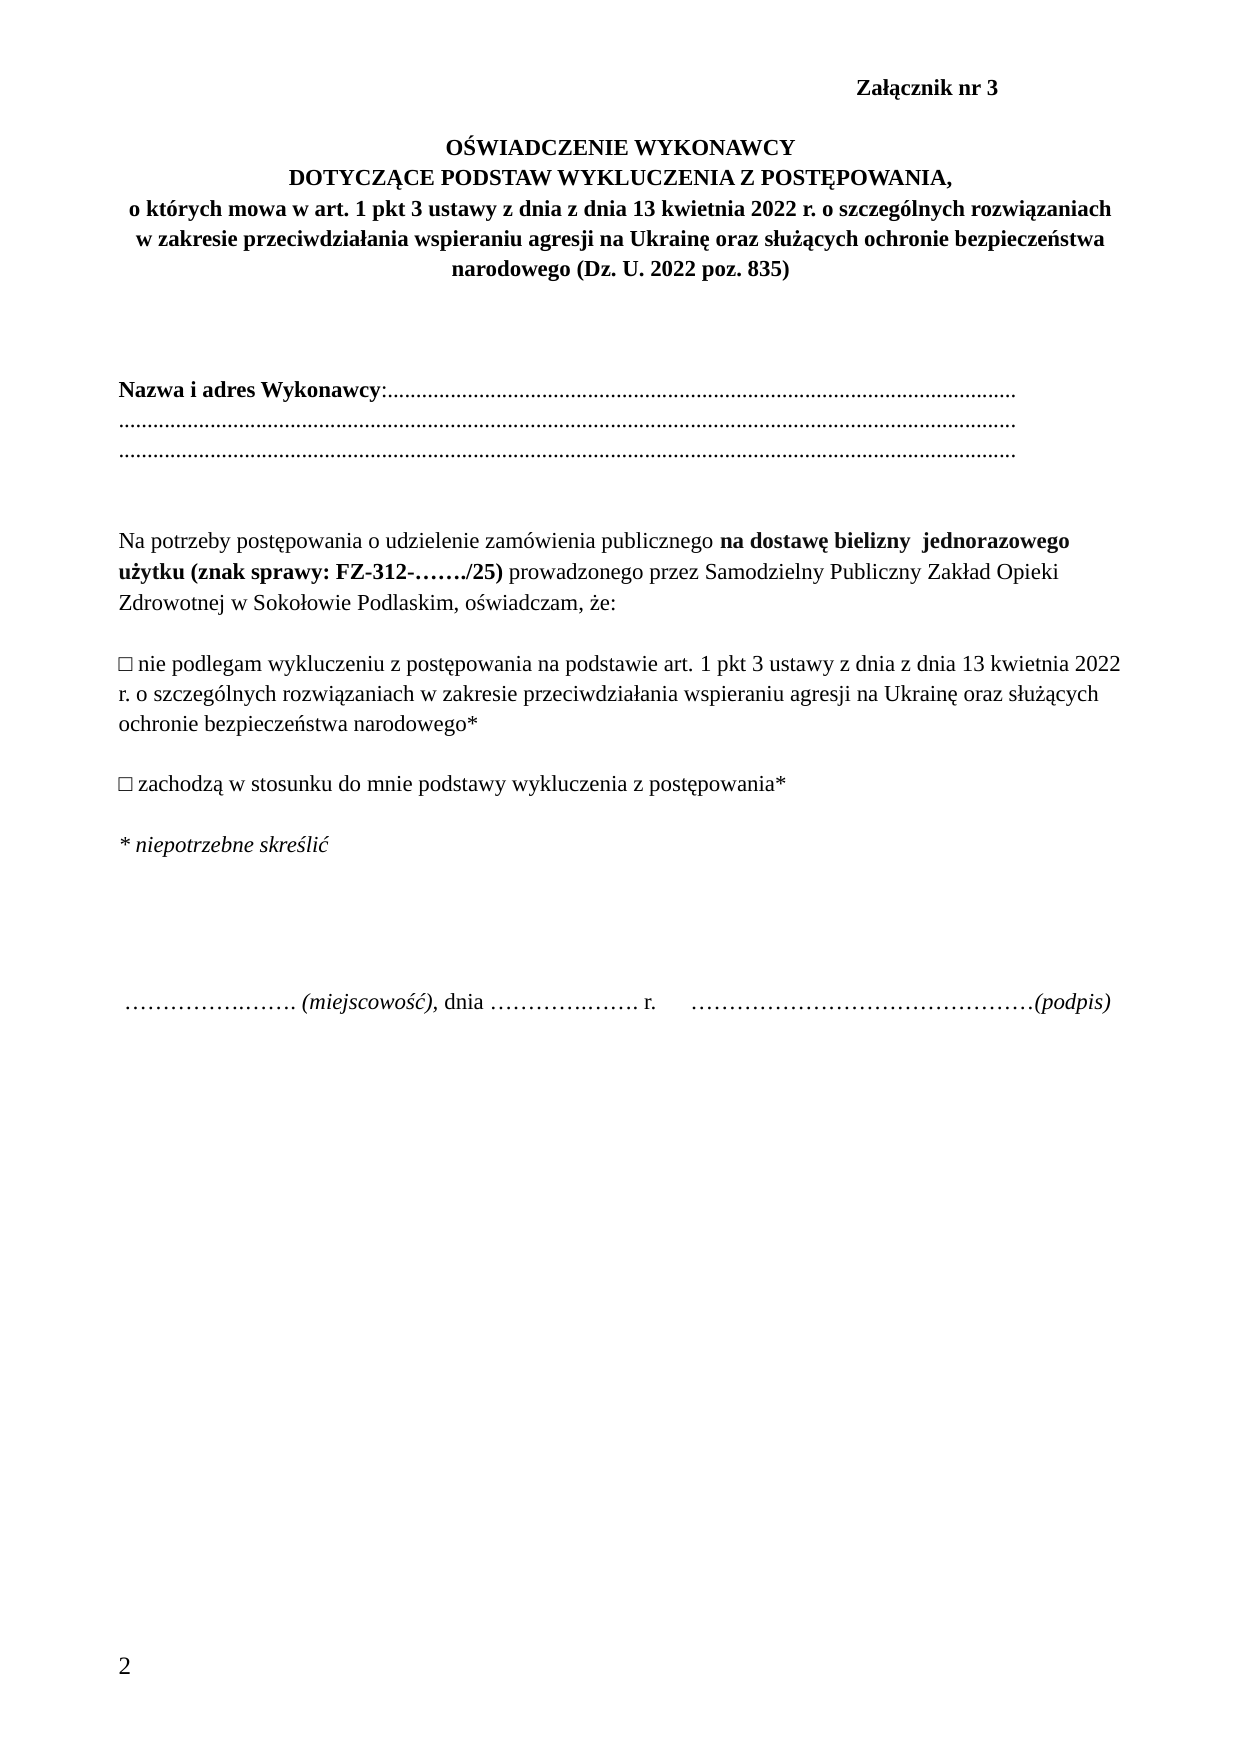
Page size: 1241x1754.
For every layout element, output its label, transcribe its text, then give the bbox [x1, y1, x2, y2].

text …………….……. (miejscowość), dnia ………….……. r. ………………………………………(podpis) [118, 988, 1123, 1014]
text Nazwa i adres Wykonawcy:.............................................................................................................. [118, 376, 1123, 402]
text ............................................................................................................................................................. [118, 436, 1123, 463]
text Na potrzeby postępowania o udzielenie zamówienia publicznego na dostawę bielizny jednorazowego użytku (znak sprawy: FZ-312-……./25) prowadzonego przez Samodzielny Publiczny Zakład Opieki Zdrowotnej w Sokołowie Podlaskim, oświadczam, że: [118, 527, 1123, 616]
text □ zachodzą w stosunku do mnie podstawy wykluczenia z postępowania* [118, 771, 1123, 797]
text Załącznik nr 3 [118, 74, 1123, 100]
text DOTYCZĄCE PODSTAW WYKLUCZENIA Z POSTĘPOWANIA, [118, 164, 1123, 191]
text o których mowa w art. 1 pkt 3 ustawy z dnia z dnia 13 kwietnia 2022 r. o szczególnych rozwiązaniach w zakresie przeciwdziałania wspieraniu agresji na Ukrainę oraz służących ochronie bezpieczeństwa narodowego (Dz. U. 2022 poz. 835) [118, 194, 1123, 281]
text OŚWIADCZENIE WYKONAWCY [118, 134, 1123, 161]
text * niepotrzebne skreślić [118, 801, 1123, 951]
text □ nie podlegam wykluczeniu z postępowania na podstawie art. 1 pkt 3 ustawy z dnia z dnia 13 kwietnia 2022 r. o szczególnych rozwiązaniach w zakresie przeciwdziałania wspieraniu agresji na Ukrainę oraz służących ochronie bezpieczeństwa narodowego* [118, 650, 1123, 736]
text ............................................................................................................................................................. [118, 406, 1123, 432]
